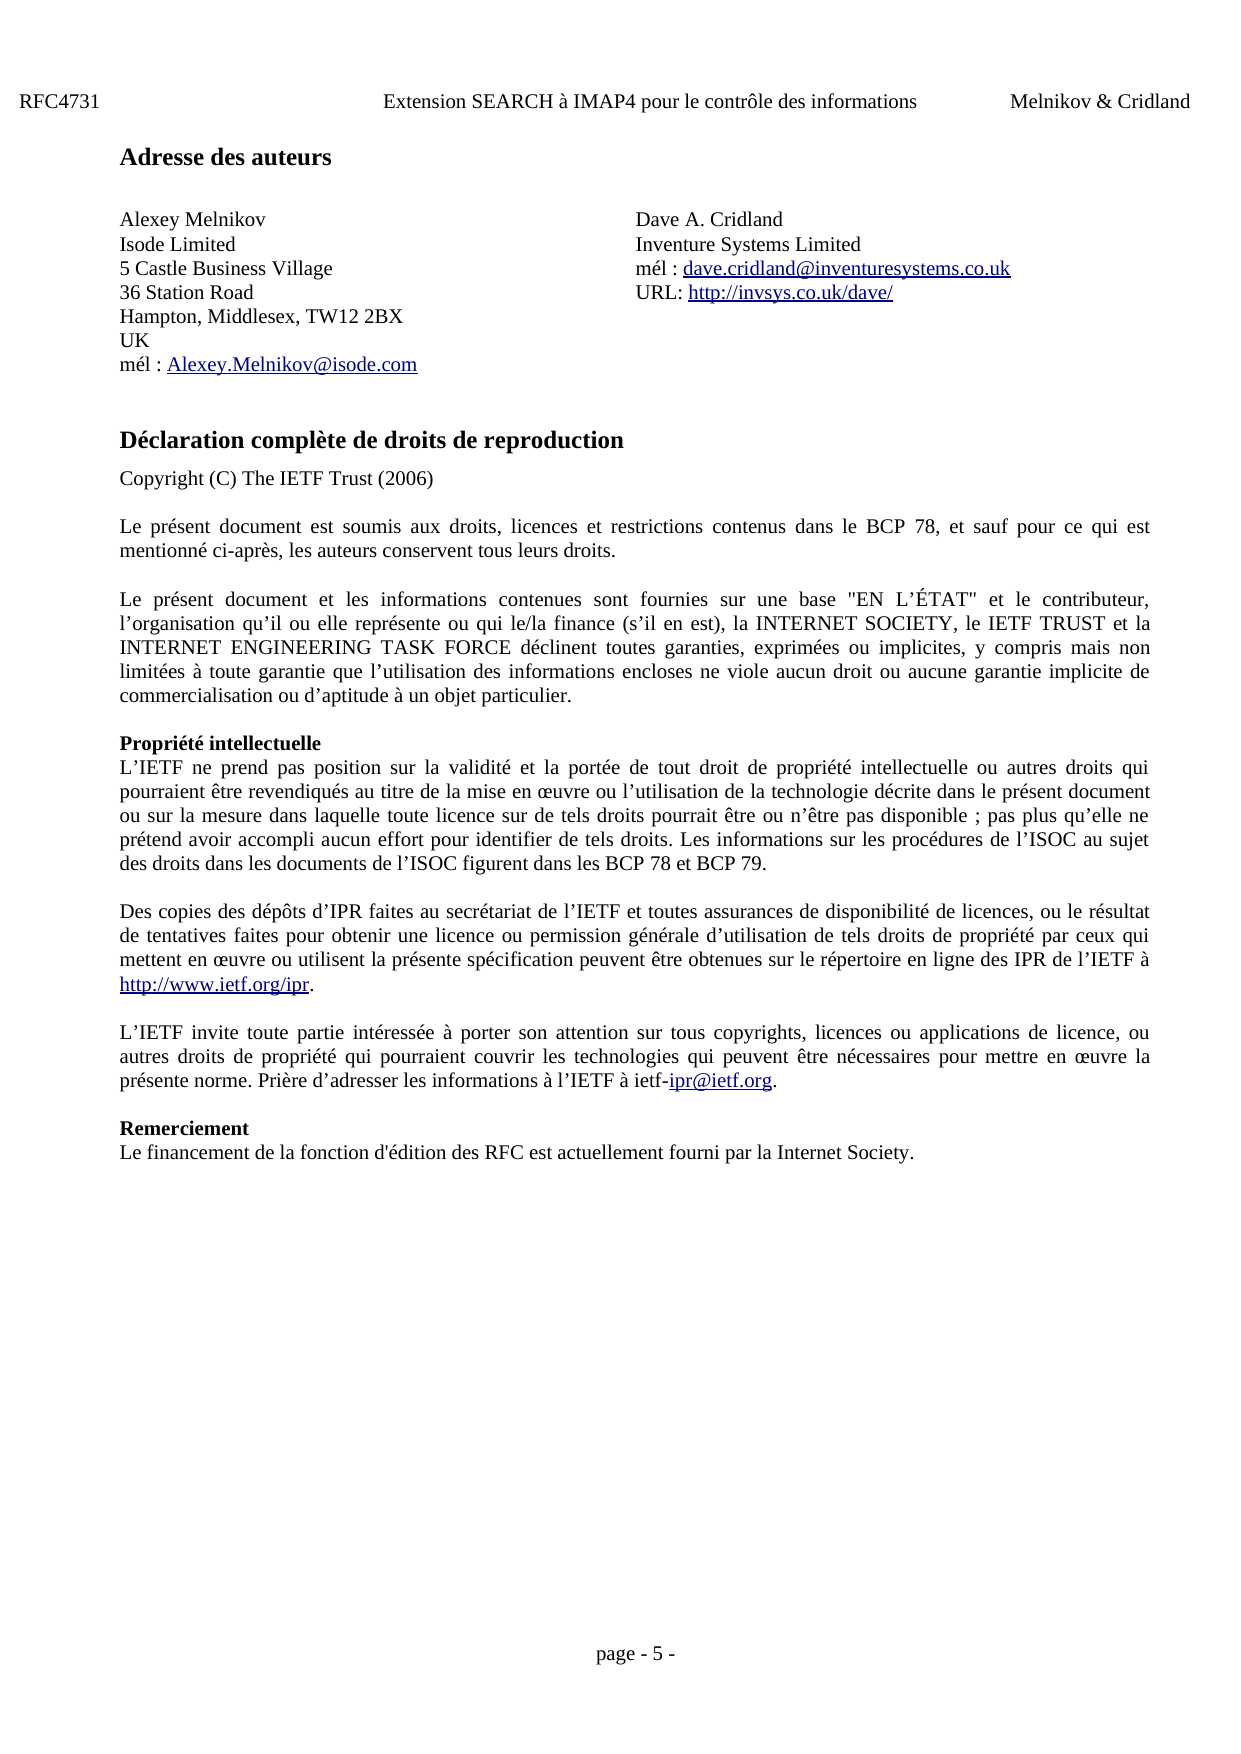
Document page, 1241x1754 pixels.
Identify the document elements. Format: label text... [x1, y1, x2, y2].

text Le présent document et les informations contenues sont fournies sur une base "EN L’ÉTAT" et le contributeur, l’organisation qu’il ou elle représente ou qui le/la finance (s’il en est), la INTERNET SOCIETY, le IETF TRUST et la INTERNET ENGINEERING TASK FORCE déclinent toutes garanties, exprimées ou implicites, y compris mais non limitées à toute garantie que l’utilisation des informations encloses ne viole aucun droit ou aucune garantie implicite de commercialisation ou d’aptitude à un objet particulier. [119, 586, 1152, 707]
text Copyright (C) The IETF Trust (2006) [119, 466, 1152, 490]
table_cell Hampton, Middlesex, TW12 2BX [119, 304, 635, 328]
table_cell mél : Alexey.Melnikov@isode.com [119, 352, 635, 376]
text Propriété intellectuelle [119, 731, 1152, 755]
text L’IETF invite toute partie intéressée à porter son attention sur tous copyrights, licences ou applications de licence, ou autres droits de propriété qui pourraient couvrir les technologies qui peuvent être nécessaires pour mettre en œuvre la présente norme. Prière d’adresser les informations à l’IETF à ietf-ipr@ietf.org. [119, 1019, 1152, 1092]
subtitle Adresse des auteurs [119, 142, 1152, 171]
table_cell UK [119, 328, 635, 352]
text Le financement de la fonction d'édition des RFC est actuellement fourni par la Internet Society. [119, 1140, 1152, 1164]
text Remerciement [119, 1116, 1152, 1140]
text Le présent document est soumis aux droits, licences et restrictions contenus dans le BCP 78, et sauf pour ce qui est mentionné ci-après, les auteurs conservent tous leurs droits. [119, 514, 1152, 562]
table_cell [635, 352, 1152, 376]
table_cell mél : dave.cridland@inventuresystems.co.uk [635, 256, 1152, 279]
table_cell Isode Limited [119, 231, 635, 256]
text L’IETF ne prend pas position sur la validité et la portée de tout droit de propriété intellectuelle ou autres droits qui pourraient être revendiqués au titre de la mise en œuvre ou l’utilisation de la technologie décrite dans le présent document ou sur la mesure dans laquelle toute licence sur de tels droits pourrait être ou n’être pas disponible ; pas plus qu’elle ne prétend avoir accompli aucun effort pour identifier de tels droits. Les informations sur les procédures de l’ISOC au sujet des droits dans les documents de l’ISOC figurent dans les BCP 78 et BCP 79. [119, 755, 1152, 875]
table_cell 36 Station Road [119, 280, 635, 304]
table_cell Inventure Systems Limited [635, 231, 1152, 256]
text Des copies des dépôts d’IPR faites au secrétariat de l’IETF et toutes assurances de disponibilité de licences, ou le résultat de tentatives faites pour obtenir une licence ou permission générale d’utilisation de tels droits de propriété par ceux qui mettent en œuvre ou utilisent la présente spécification peuvent être obtenues sur le répertoire en ligne des IPR de l’IETF à http://www.ietf.org/ipr. [119, 899, 1152, 996]
table_cell [635, 328, 1152, 352]
table_cell [635, 304, 1152, 328]
table_header Alexey Melnikov [119, 208, 635, 231]
table_header Dave A. Cridland [635, 208, 1152, 231]
table_cell 5 Castle Business Village [119, 256, 635, 279]
subtitle Déclaration complète de droits de reproduction [119, 425, 1152, 454]
table_cell URL: http://invsys.co.uk/dave/ [635, 280, 1152, 304]
